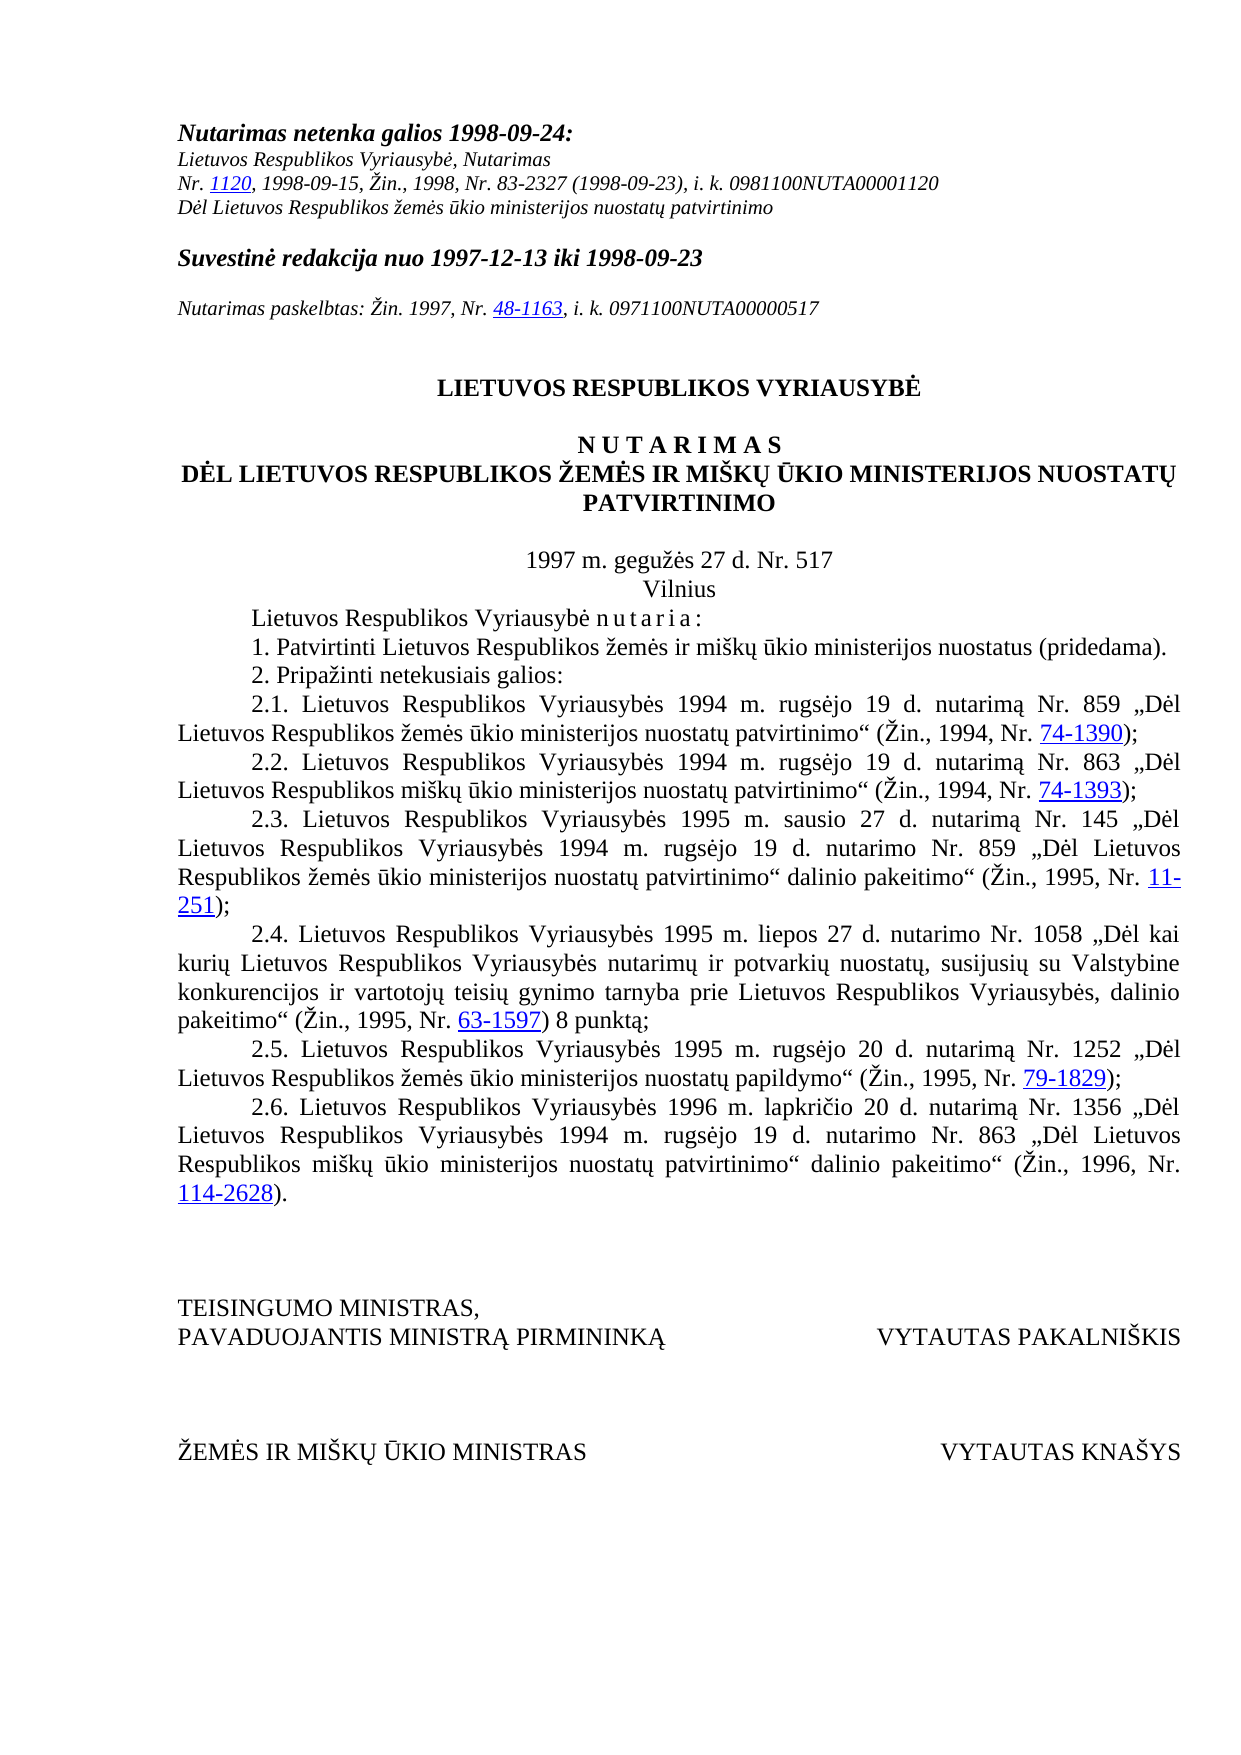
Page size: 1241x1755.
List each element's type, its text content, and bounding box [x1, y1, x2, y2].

text Vilnius [177, 574, 1181, 603]
text N U T A R I M A S [177, 430, 1181, 459]
text Dėl Lietuvos Respublikos žemės ūkio ministerijos nuostatų patvirtinimo [177, 195, 1181, 219]
text 2. Pripažinti netekusiais galios: [177, 660, 1181, 689]
text Nr. 1120, 1998-09-15, Žin., 1998, Nr. 83-2327 (1998-09-23), i. k. 0981100NUTA00001120 [177, 171, 1181, 195]
text 1997 m. gegužės 27 d. Nr. 517 [177, 545, 1181, 574]
text 2.5. Lietuvos Respublikos Vyriausybės 1995 m. rugsėjo 20 d. nutarimą Nr. 1252 „Dėl Lietuvos Respublikos žemės ūkio ministerijos nuostatų papildymo“ (Žin., 1995, Nr. 79-1829); [177, 1034, 1181, 1092]
text Žemės ir miškų ūkio ministras Vytautas Knašys [177, 1437, 1181, 1465]
text 2.6. Lietuvos Respublikos Vyriausybės 1996 m. lapkričio 20 d. nutarimą Nr. 1356 „Dėl Lietuvos Respublikos Vyriausybės 1994 m. rugsėjo 19 d. nutarimo Nr. 863 „Dėl Lietuvos Respublikos miškų ūkio ministerijos nuostatų patvirtinimo“ dalinio pakeitimo“ (Žin., 1996, Nr. 114-2628). [177, 1092, 1181, 1207]
text 2.3. Lietuvos Respublikos Vyriausybės 1995 m. sausio 27 d. nutarimą Nr. 145 „Dėl Lietuvos Respublikos Vyriausybės 1994 m. rugsėjo 19 d. nutarimo Nr. 859 „Dėl Lietuvos Respublikos žemės ūkio ministerijos nuostatų patvirtinimo“ dalinio pakeitimo“ (Žin., 1995, Nr. 11-251); [177, 804, 1181, 919]
text 1. Patvirtinti Lietuvos Respublikos žemės ir miškų ūkio ministerijos nuostatus (pridedama). [177, 632, 1181, 660]
text 2.1. Lietuvos Respublikos Vyriausybės 1994 m. rugsėjo 19 d. nutarimą Nr. 859 „Dėl Lietuvos Respublikos žemės ūkio ministerijos nuostatų patvirtinimo“ (Žin., 1994, Nr. 74-1390); [177, 689, 1181, 747]
text pavaduojantis Ministrą Pirmininką Vytautas Pakalniškis [177, 1322, 1181, 1350]
text LIETUVOS RESPUBLIKOS VYRIAUSYBĖ [177, 373, 1181, 402]
text Lietuvos Respublikos Vyriausybė nutaria: [177, 603, 1181, 632]
text Lietuvos Respublikos Vyriausybė, Nutarimas [177, 147, 1181, 171]
text 2.2. Lietuvos Respublikos Vyriausybės 1994 m. rugsėjo 19 d. nutarimą Nr. 863 „Dėl Lietuvos Respublikos miškų ūkio ministerijos nuostatų patvirtinimo“ (Žin., 1994, Nr. 74-1393); [177, 747, 1181, 804]
text Nutarimas netenka galios 1998-09-24: [177, 118, 1181, 147]
text 2.4. Lietuvos Respublikos Vyriausybės 1995 m. liepos 27 d. nutarimo Nr. 1058 „Dėl kai kurių Lietuvos Respublikos Vyriausybės nutarimų ir potvarkių nuostatų, susijusių su Valstybine konkurencijos ir vartotojų teisių gynimo tarnyba prie Lietuvos Respublikos Vyriausybės, dalinio pakeitimo“ (Žin., 1995, Nr. 63-1597) 8 punktą; [177, 919, 1181, 1034]
text Suvestinė redakcija nuo 1997-12-13 iki 1998-09-23 [177, 243, 1181, 272]
text DĖL LIETUVOS RESPUBLIKOS ŽEMĖS IR MIŠKŲ ŪKIO MINISTERIJOS NUOSTATŲ PATVIRTINIMO [177, 459, 1181, 517]
text Nutarimas paskelbtas: Žin. 1997, Nr. 48-1163, i. k. 0971100NUTA00000517 [177, 296, 1181, 320]
text Teisingumo ministras, [177, 1293, 1181, 1322]
